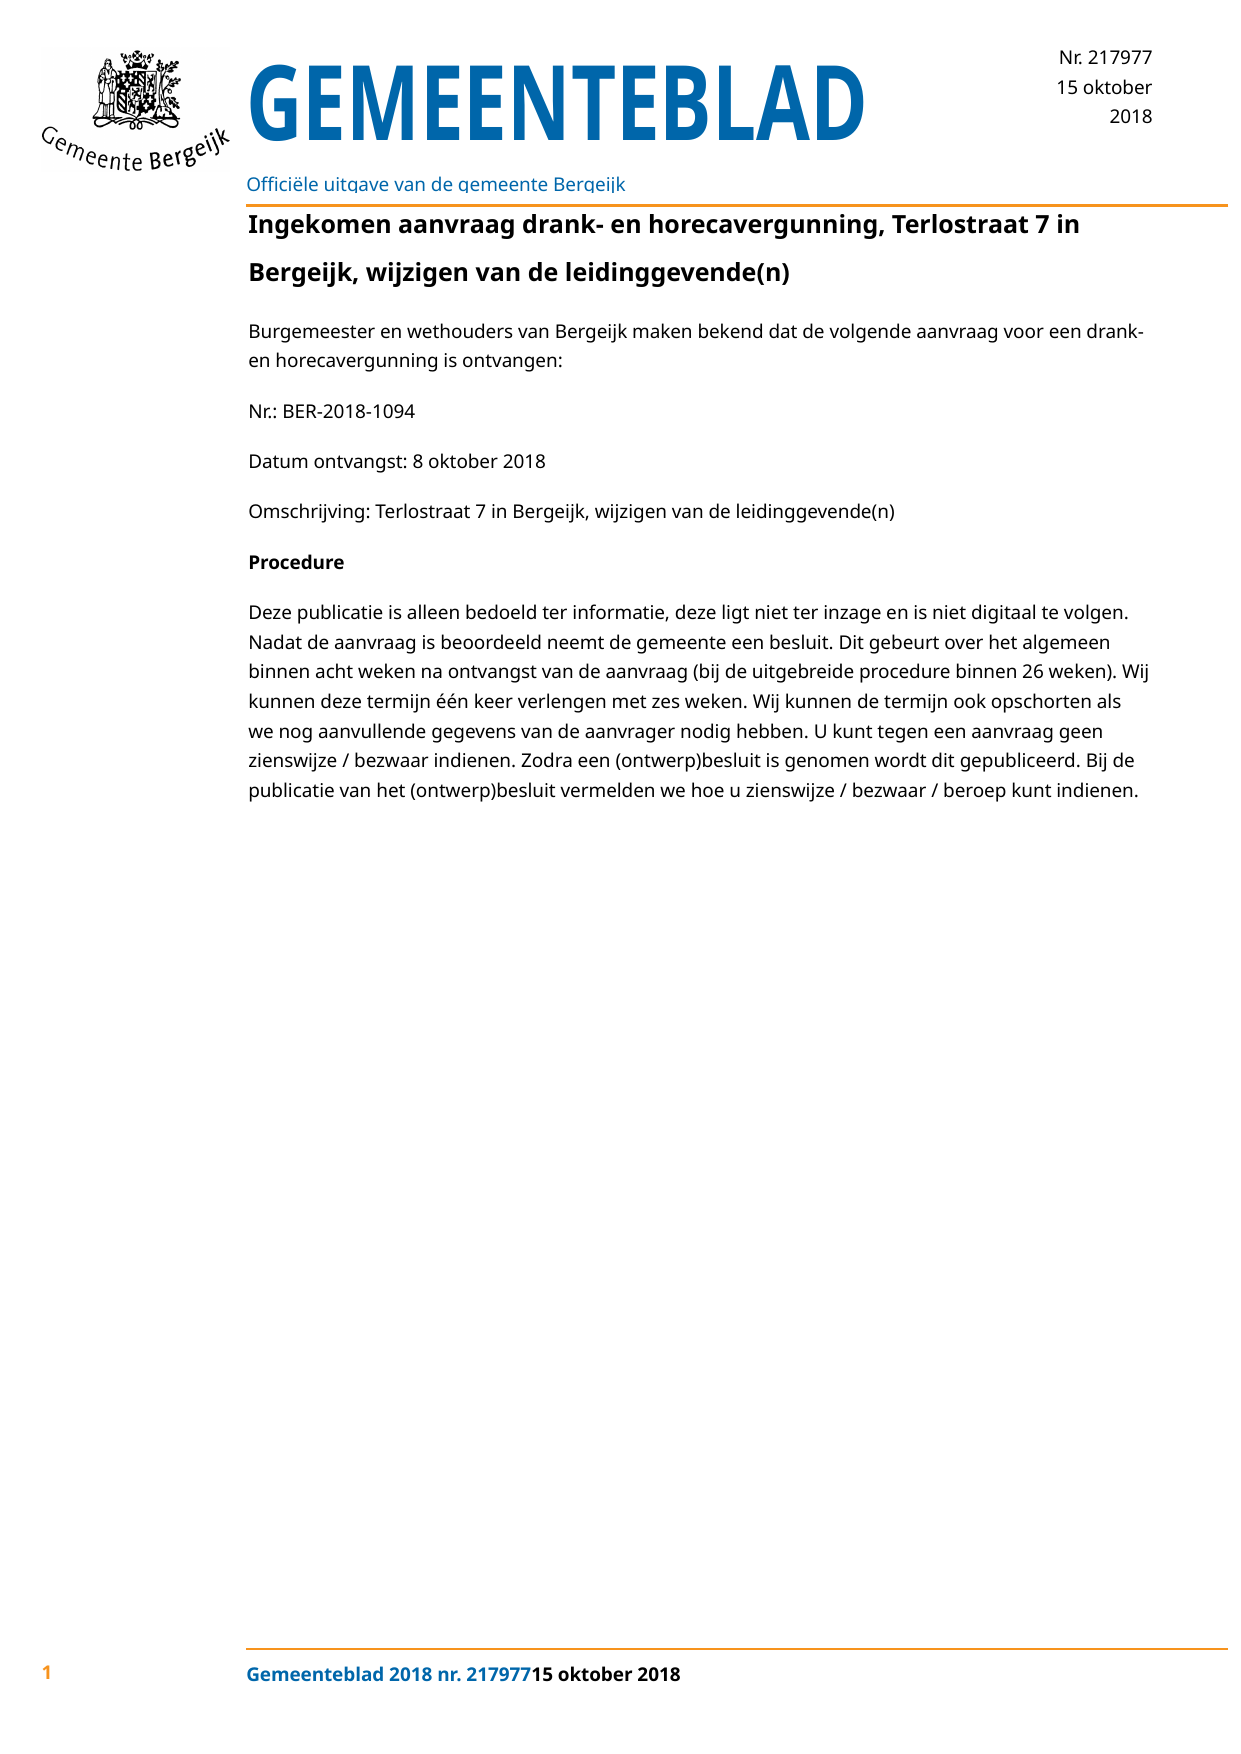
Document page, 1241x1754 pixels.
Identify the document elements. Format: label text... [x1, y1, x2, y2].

text Datum ontvangst: 8 oktober 2018 [248, 448, 1152, 474]
text Nr.: BER-2018-1094 [248, 398, 1152, 424]
text Burgemeester en wethouders van Bergeijk maken bekend dat de volgende aanvraag voor een drank- en horecavergunning is ontvangen: [248, 318, 1152, 373]
text Procedure [248, 549, 1152, 575]
text Omschrijving: Terlostraat 7 in Bergeijk, wijzigen van de leidinggevende(n) [248, 499, 1152, 524]
picture [41, 47, 231, 172]
text Ingekomen aanvraag drank- en horecavergunning, Terlostraat 7 in Bergeijk, wijzigen van de leidinggevende(n) [248, 207, 1152, 288]
text Deze publicatie is alleen bedoeld ter informatie, deze ligt niet ter inzage en is niet digitaal te volgen. Nadat de aanvraag is beoordeeld neemt de gemeente een besluit. Dit gebeurt over het algemeen binnen acht weken na ontvangst van de aanvraag (bij de uitgebreide procedure binnen 26 weken). Wij kunnen deze termijn één keer verlengen met zes weken. Wij kunnen de termijn ook opschorten als we nog aanvullende gegevens van de aanvrager nodig hebben. U kunt tegen een aanvraag geen zienswijze / bezwaar indienen. Zodra een (ontwerp)besluit is genomen wordt dit gepubliceerd. Bij de publicatie van het (ontwerp)besluit vermelden we hoe u zienswijze / bezwaar / beroep kunt indienen. [248, 599, 1152, 803]
